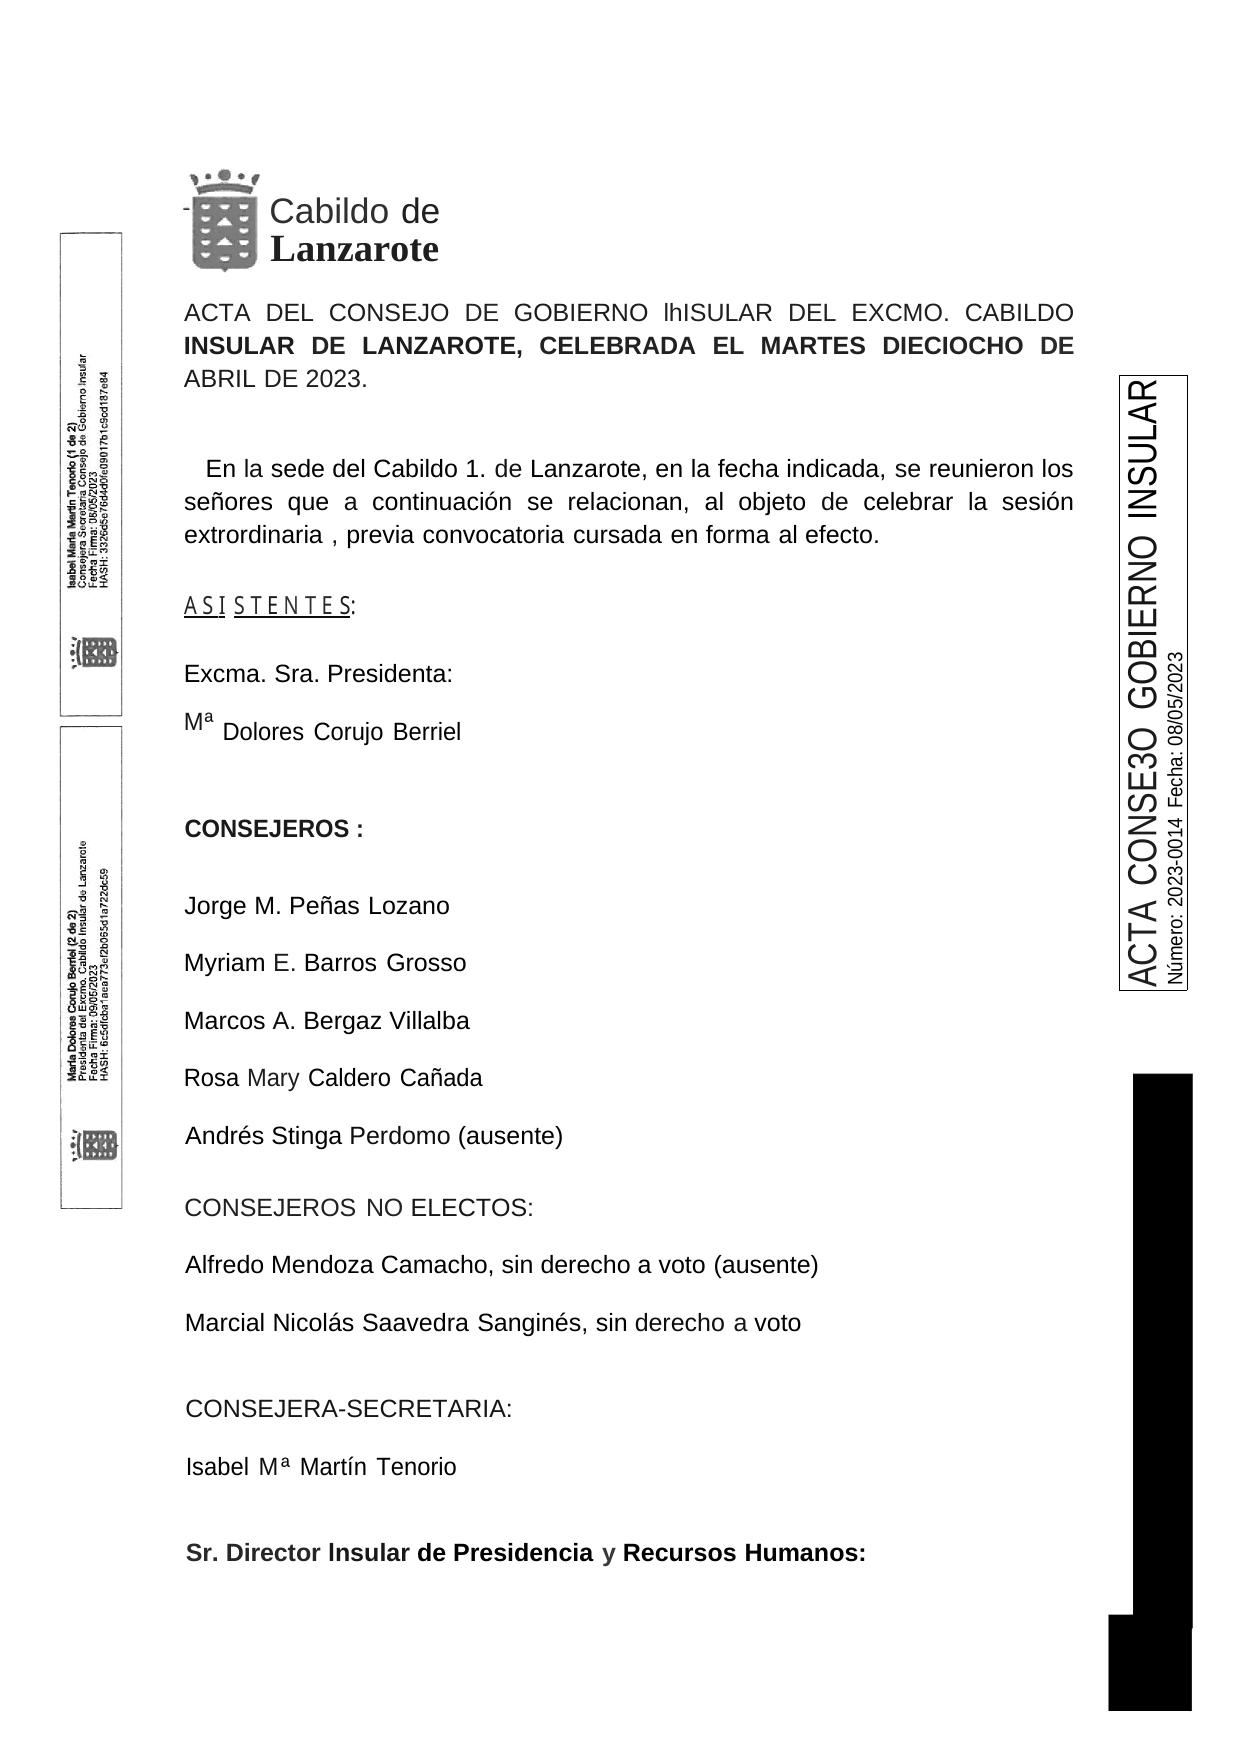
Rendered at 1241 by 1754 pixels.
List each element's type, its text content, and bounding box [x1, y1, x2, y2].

text ACTA CONSE3O GOBIERNO INSULAR [1120, 377, 1163, 990]
text Jorge M. Peñas Lozano Myriam E. Barros Grosso Marcos A. Bergaz Villalba Rosa Mary Caldero Cañada [183, 891, 523, 1092]
subtitle [1188, 814, 1207, 842]
text [1188, 587, 1207, 621]
text A S I S T E N T E S: [184, 587, 1119, 621]
subtitle CONSEJEROS : [184, 814, 1119, 842]
text [1188, 707, 1207, 747]
picture [59, 232, 123, 1209]
text Lanzarote [270, 231, 1207, 269]
text Mª Dolores Corujo Berriel [183, 707, 1119, 747]
picture [1107, 1072, 1194, 1712]
text Isabel Mª Martín Tenorio [186, 1452, 1107, 1481]
picture [182, 168, 260, 273]
text En la sede del Cabildo 1. de Lanzarote, en la fecha indicada, se reunieron los señores que a continuación se relacionan, al objeto de celebrar la sesión extrordinaria , previa convocatoria cursada en forma al efecto. [184, 454, 1074, 549]
text Excma. Sra. Presidenta: [183, 659, 1119, 688]
text CONSEJEROS NO ELECTOS: [184, 1193, 1107, 1222]
subtitle Sr. Director lnsular de Presidencia y Recursos Humanos: [186, 1538, 1107, 1567]
text Alfredo Mendoza Camacho, sin derecho a voto (ausente) Marcial Nicolás Saavedra Sanginés, sin derecho a voto [184, 1250, 838, 1337]
text [1188, 659, 1207, 688]
text CONSEJERA-SECRETARIA: [185, 1394, 1107, 1423]
text ACTA DEL CONSEJO DE GOBIERNO lhISULAR DEL EXCMO. CABILDO INSULAR DE LANZAROTE, CELEBRADA EL MARTES DIECIOCHO DE ABRIL DE 2023. [184, 297, 1074, 393]
text Cabildo de [269, 196, 1207, 231]
text Andrés Stinga Perdomo (ausente) [185, 1121, 1107, 1150]
text Número: 2023-0014 Fecha: 08/05/2023 [1164, 379, 1185, 990]
